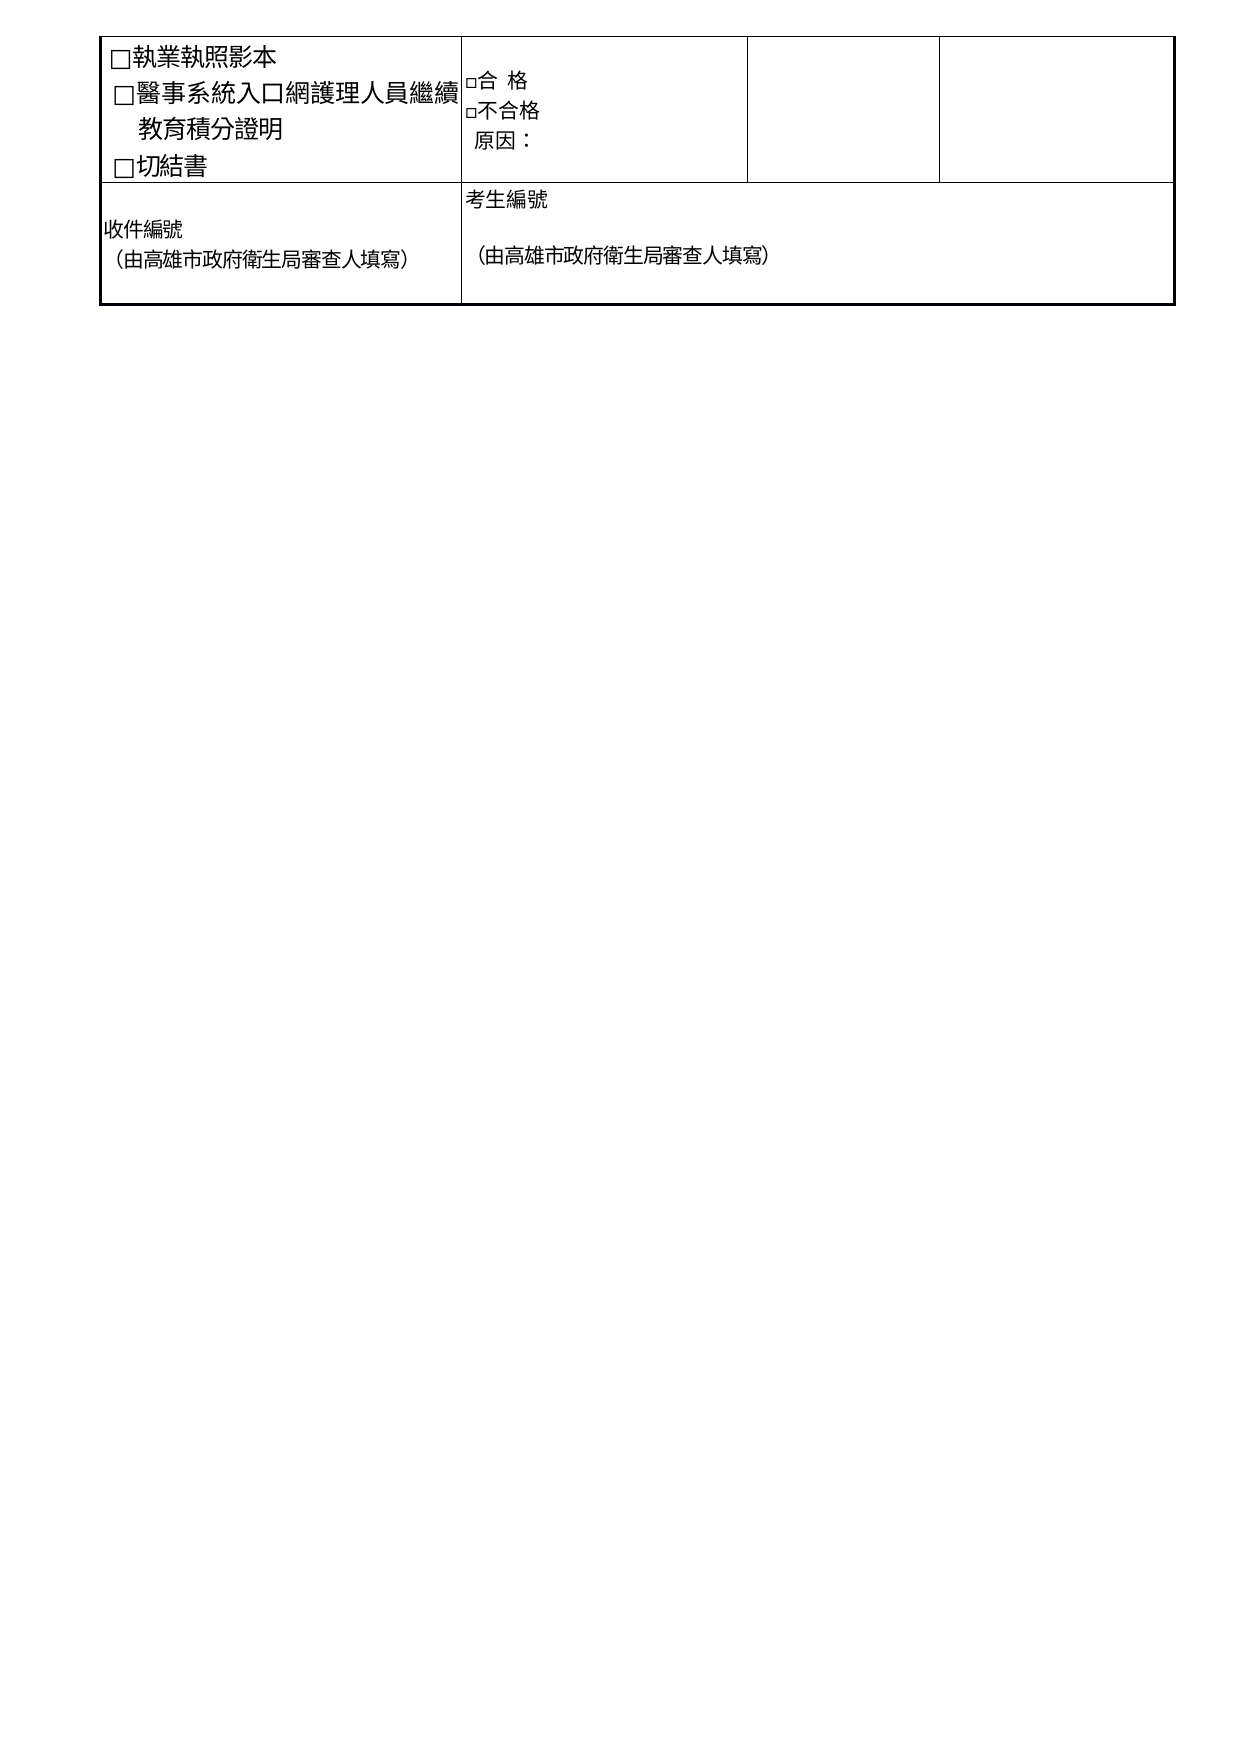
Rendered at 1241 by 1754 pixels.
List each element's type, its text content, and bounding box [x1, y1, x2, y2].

table_cell □合 格 □不合格 原因： [462, 37, 747, 182]
table_cell [748, 37, 939, 182]
table_cell 考生編號 （由高雄市政府衛生局審查人填寫） [462, 183, 1173, 303]
table_cell [940, 37, 1173, 182]
table_cell □執業執照影本 □醫事系統入口網護理人員繼續教育積分證明 □切結書 [102, 37, 461, 182]
table_cell 收件編號 （由高雄市政府衛生局審查人填寫） [102, 183, 461, 303]
